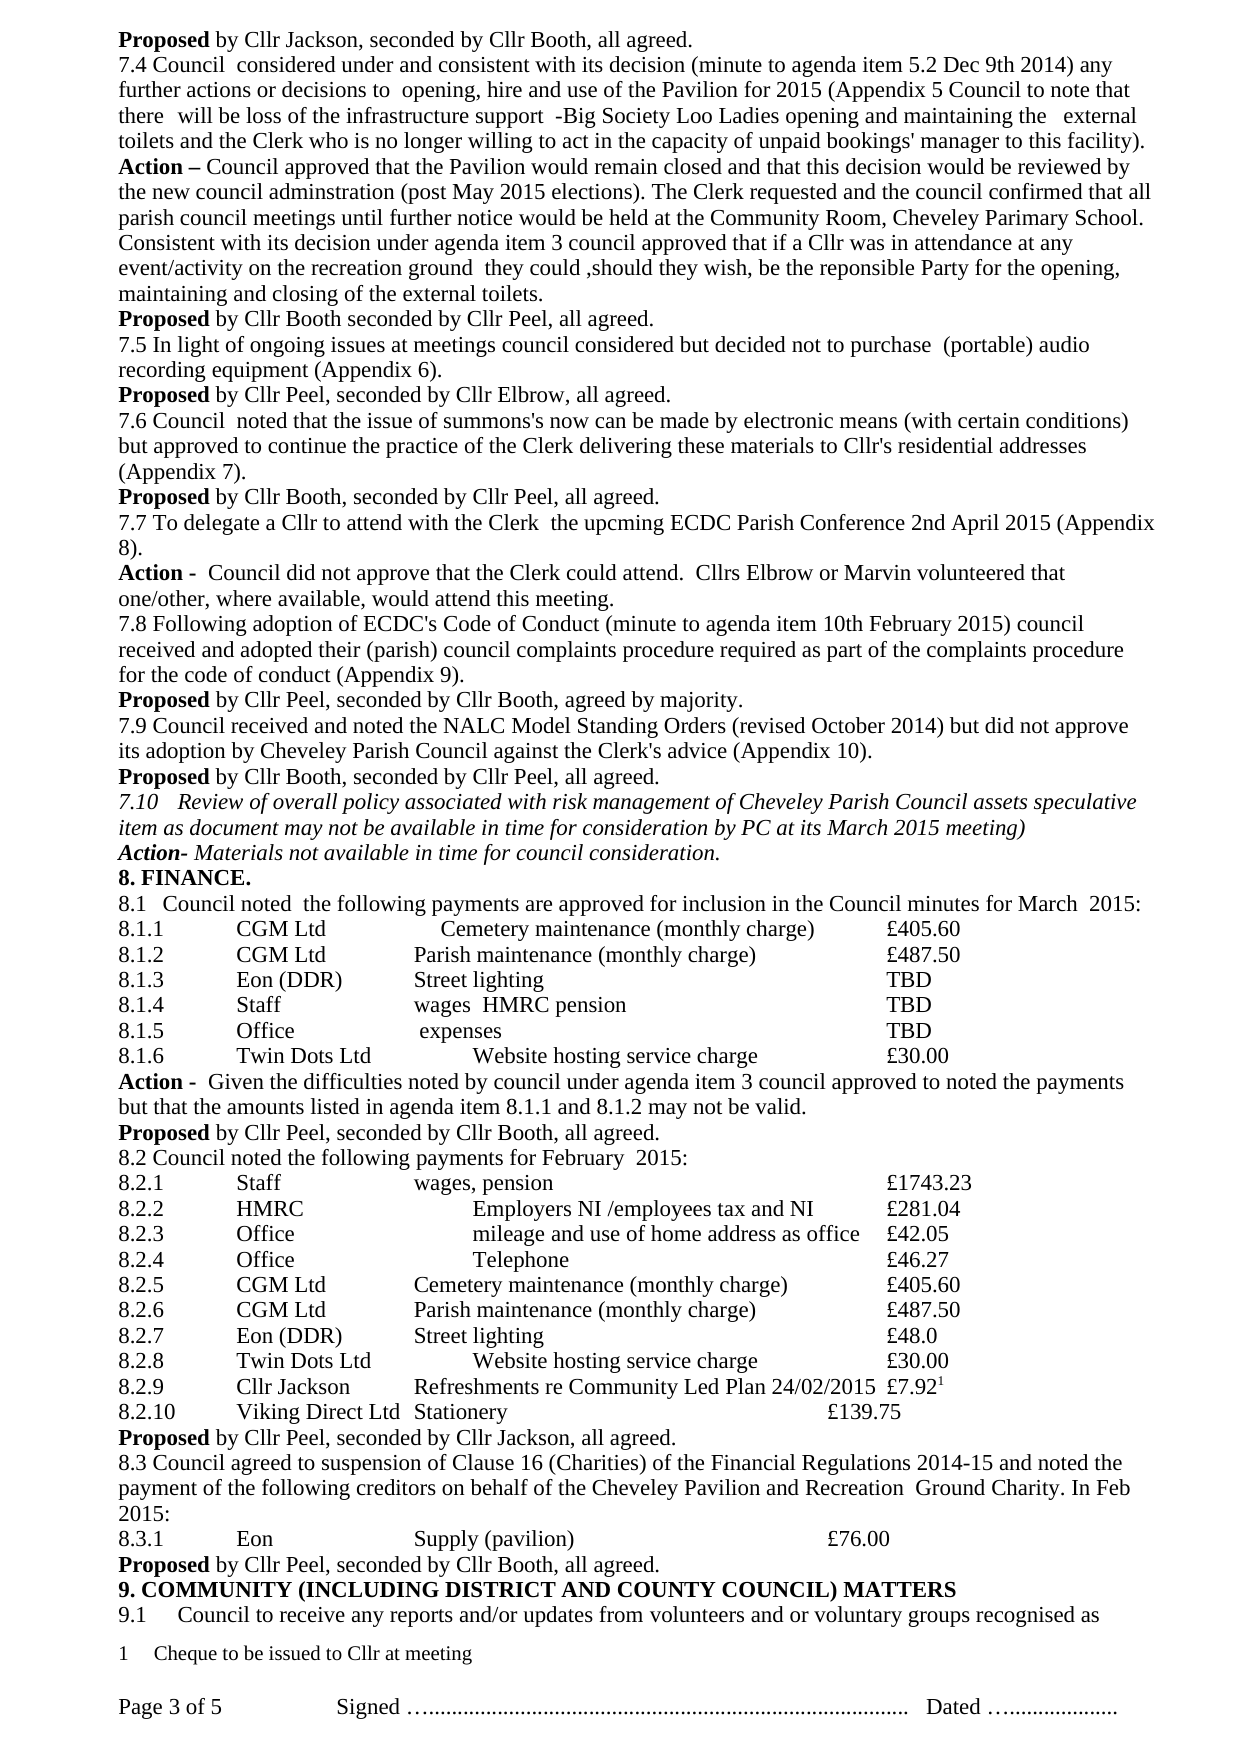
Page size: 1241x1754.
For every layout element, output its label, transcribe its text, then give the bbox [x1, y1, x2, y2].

list 8.2 Council noted the following payments for February 2015: [118, 1145, 1156, 1170]
list Proposed by Cllr Jackson, seconded by Cllr Booth, all agreed. [118, 27, 1156, 52]
list 8.2.3 Office mileage and use of home address as office £42.05 [118, 1221, 1156, 1247]
list 8.2.1 Staff wages, pension £1743.23 [118, 1170, 1156, 1196]
list 8.2.4 Office Telephone £46.27 [118, 1247, 1156, 1272]
list 8.1.3 Eon (DDR) Street lighting TBD [118, 967, 1156, 992]
list 8.2.9 Cllr Jackson Refreshments re Community Led Plan 24/02/2015 £7.92 [118, 1374, 1156, 1399]
list 8.3.1 Eon Supply (pavilion) £76.00 [118, 1526, 1156, 1552]
list Cheque to be issued to Cllr at meeting [118, 1642, 1156, 1665]
list Proposed by Cllr Booth seconded by Cllr Peel, all agreed. [118, 306, 1156, 332]
list 7.4 Council considered under and consistent with its decision (minute to agenda item 5.2 Dec 9th 2014) any further actions or decisions to opening, hire and use of the Pavilion for 2015 (Appendix 5 Council to note that there will be loss of the infrastructure support -Big Society Loo Ladies opening and maintaining the external toilets and the Clerk who is no longer willing to act in the capacity of unpaid bookings' manager to this facility). [118, 52, 1156, 154]
list Proposed by Cllr Peel, seconded by Cllr Booth, agreed by majority. [118, 687, 1156, 713]
text 8.1.6 Twin Dots Ltd Website hosting service charge £30.00 [118, 1043, 1156, 1069]
list 8.3 Council agreed to suspension of Clause 16 (Charities) of the Financial Regulations 2014-15 and noted the payment of the following creditors on behalf of the Cheveley Pavilion and Recreation Ground Charity. In Feb 2015: [118, 1450, 1156, 1526]
list 7.5 In light of ongoing issues at meetings council considered but decided not to purchase (portable) audio recording equipment (Appendix 6). [118, 332, 1156, 382]
text Action - Given the difficulties noted by council under agenda item 3 council approved to noted the payments but that the amounts listed in agenda item 8.1.1 and 8.1.2 may not be valid. [118, 1069, 1156, 1119]
list 8.1.2 CGM Ltd Parish maintenance (monthly charge) £487.50 [118, 942, 1156, 967]
list 7.7 To delegate a Cllr to attend with the Clerk the upcming ECDC Parish Conference 2nd April 2015 (Appendix 8). [118, 509, 1156, 560]
list 8. FINANCE. [118, 865, 1156, 891]
list 8.1.5 Office expenses TBD [118, 1018, 1156, 1043]
text 8.1 Council noted the following payments are approved for inclusion in the Council minutes for March 2015: [118, 891, 1156, 916]
list 8.2.6 CGM Ltd Parish maintenance (monthly charge) £487.50 [118, 1297, 1156, 1323]
list 7.6 Council noted that the issue of summons's now can be made by electronic means (with certain conditions) but approved to continue the practice of the Clerk delivering these materials to Cllr's residential addresses (Appendix 7). [118, 408, 1156, 484]
list Proposed by Cllr Booth, seconded by Cllr Peel, all agreed. [118, 764, 1156, 789]
list Proposed by Cllr Peel, seconded by Cllr Elbrow, all agreed. [118, 382, 1156, 408]
list Action – Council approved that the Pavilion would remain closed and that this decision would be reviewed by the new council adminstration (post May 2015 elections). The Clerk requested and the council confirmed that all parish council meetings until further notice would be held at the Community Room, Cheveley Parimary School. Consistent with its decision under agenda item 3 council approved that if a Cllr was in attendance at any event/activity on the recreation ground they could ,should they wish, be the reponsible Party for the opening, maintaining and closing of the external toilets. [118, 154, 1156, 306]
list 7.9 Council received and noted the NALC Model Standing Orders (revised October 2014) but did not approve its adoption by Cheveley Parish Council against the Clerk's advice (Appendix 10). [118, 713, 1156, 764]
text 8.1.1 CGM Ltd Cemetery maintenance (monthly charge) £405.60 [118, 916, 1156, 942]
list 8.2.2 HMRC Employers NI /employees tax and NI £281.04 [118, 1196, 1156, 1221]
list 8.2.7 Eon (DDR) Street lighting £48.0 [118, 1323, 1156, 1348]
list 7.8 Following adoption of ECDC's Code of Conduct (minute to agenda item 10th February 2015) council received and adopted their (parish) council complaints procedure required as part of the complaints procedure for the code of conduct (Appendix 9). [118, 611, 1156, 687]
list Proposed by Cllr Booth, seconded by Cllr Peel, all agreed. [118, 484, 1156, 509]
list Action - Council did not approve that the Clerk could attend. Cllrs Elbrow or Marvin volunteered that one/other, where available, would attend this meeting. [118, 560, 1156, 611]
list Proposed by Cllr Peel, seconded by Cllr Jackson, all agreed. [118, 1424, 1156, 1450]
list 9.1 Council to receive any reports and/or updates from volunteers and or voluntary groups recognised as [118, 1602, 1156, 1628]
list Proposed by Cllr Peel, seconded by Cllr Booth, all agreed. [118, 1552, 1156, 1577]
list 8.2.8 Twin Dots Ltd Website hosting service charge £30.00 [118, 1348, 1156, 1374]
list Action- Materials not available in time for council consideration. [118, 840, 1156, 865]
text Proposed by Cllr Peel, seconded by Cllr Booth, all agreed. [118, 1119, 1156, 1145]
list 7.10 Review of overall policy associated with risk management of Cheveley Parish Council assets speculative item as document may not be available in time for consideration by PC at its March 2015 meeting) [118, 789, 1156, 840]
list 8.2.5 CGM Ltd Cemetery maintenance (monthly charge) £405.60 [118, 1272, 1156, 1297]
list 8.2.10 Viking Direct Ltd Stationery £139.75 [118, 1399, 1156, 1424]
list 9. COMMUNITY (INCLUDING DISTRICT AND COUNTY COUNCIL) MATTERS [118, 1577, 1156, 1602]
list 8.1.4 Staff wages HMRC pension TBD [118, 992, 1156, 1018]
